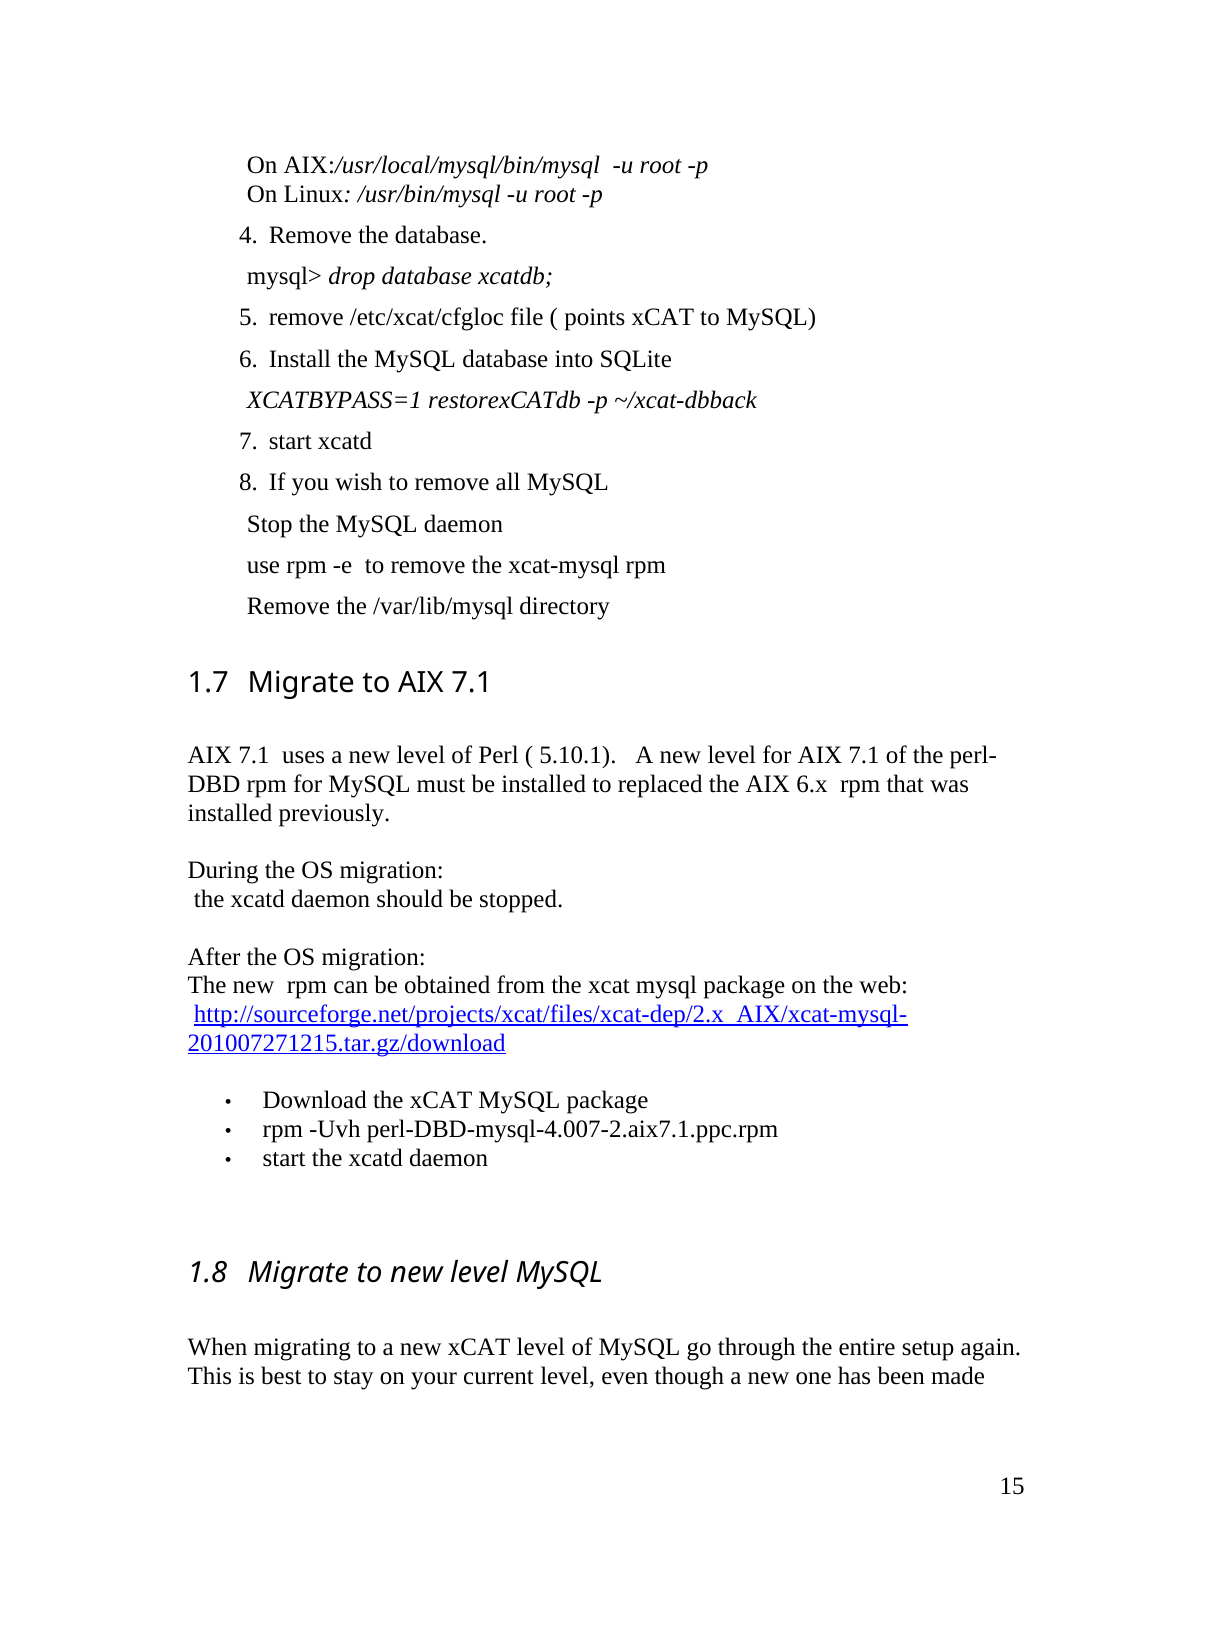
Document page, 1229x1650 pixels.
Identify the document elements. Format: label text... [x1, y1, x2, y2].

list Install the MySQL database into SQLite [217, 344, 1041, 372]
list use rpm -e to remove the xcat-mysql rpm [217, 550, 1041, 579]
list On AIX:/usr/local/mysql/bin/mysql -u root -p On Linux: /usr/bin/mysql -u root -p [217, 150, 1041, 207]
list start xcatd [217, 426, 1041, 455]
list start the xcatd daemon [225, 1143, 1041, 1172]
list mysql> drop database xcatdb; [217, 261, 1041, 290]
list rpm -Uvh perl-DBD-mysql-4.007-2.aix7.1.ppc.rpm [225, 1114, 1041, 1143]
list Remove the /var/lib/mysql directory [217, 591, 1041, 620]
text the xcatd daemon should be stopped. [187, 884, 1041, 913]
text When migrating to a new xCAT level of MySQL go through the entire setup again. This is best to stay on your current level, even though a new one has been made [187, 1332, 1041, 1390]
subtitle Migrate to new level MySQL [187, 1251, 1041, 1291]
list Remove the database. [217, 220, 1041, 249]
text During the OS migration: [187, 856, 1041, 884]
list Download the xCAT MySQL package [225, 1086, 1041, 1114]
list Stop the MySQL daemon [217, 509, 1041, 537]
text The new rpm can be obtained from the xcat mysql package on the web: [187, 971, 1041, 999]
text After the OS migration: [187, 942, 1041, 971]
list remove /etc/xcat/cfgloc file ( points xCAT to MySQL) [217, 302, 1041, 331]
list If you wish to remove all MySQL [217, 467, 1041, 496]
text http://sourceforge.net/projects/xcat/files/xcat-dep/2.x_AIX/xcat-mysql-201007271215.tar.gz/download [187, 999, 1041, 1057]
subtitle Migrate to AIX 7.1 [187, 661, 1041, 701]
text AIX 7.1 uses a new level of Perl ( 5.10.1). A new level for AIX 7.1 of the perl-DBD rpm for MySQL must be installed to replaced the AIX 6.x rpm that was installed previously. [187, 741, 1041, 827]
list XCATBYPASS=1 restorexCATdb -p ~/xcat-dbback [217, 385, 1041, 414]
